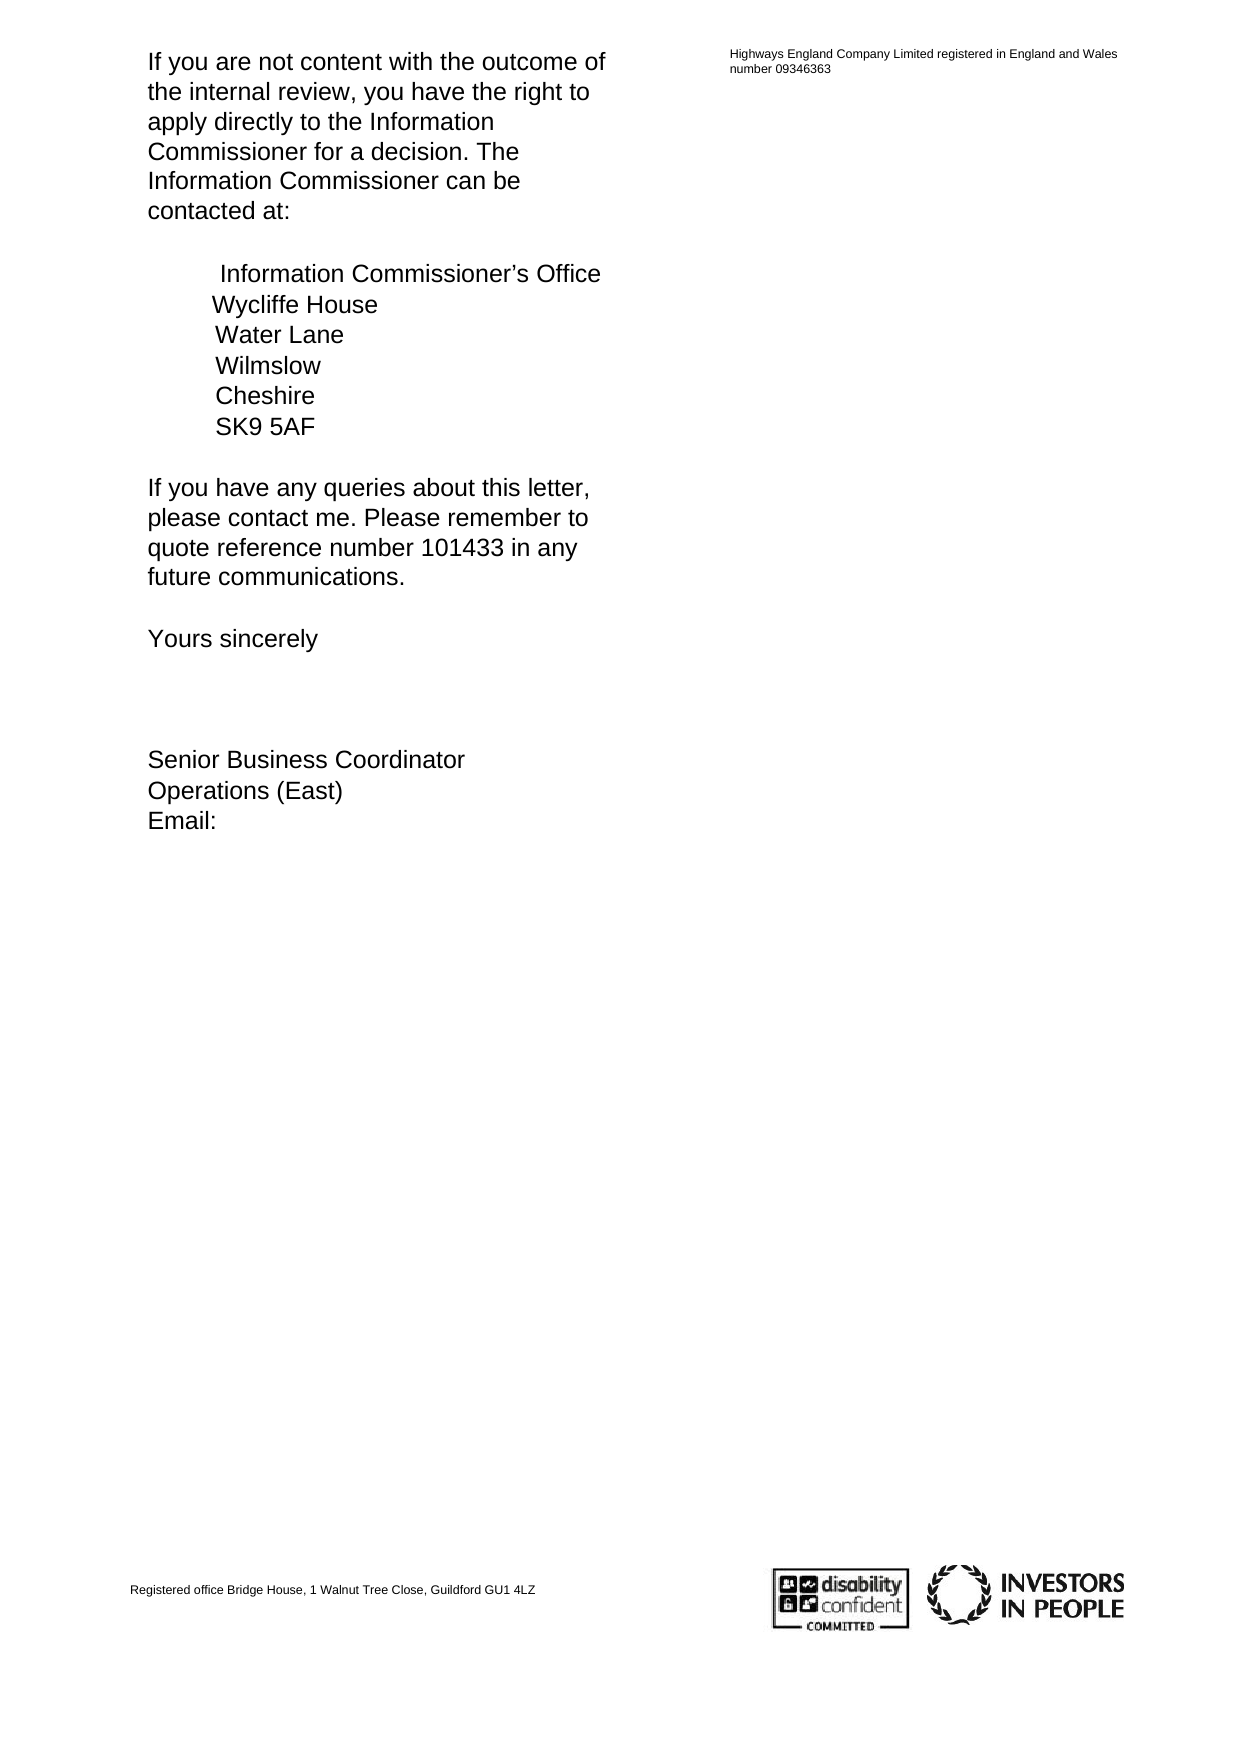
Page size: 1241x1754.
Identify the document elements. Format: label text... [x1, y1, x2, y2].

text If you have any queries about this letter, please contact me. Please remember to quote reference number 101433 in any future communications. [147, 473, 611, 591]
text Senior Business Coordinator [147, 745, 611, 774]
text Highways England Company Limited registered in England and Wales number 09346363 [729, 47, 1123, 76]
text Information Commissioner’s Office [219, 259, 611, 288]
text Cheshire [131, 381, 616, 410]
text Yours sincerely [147, 623, 611, 652]
text SK9 5AF [131, 412, 616, 440]
text Water Lane [131, 320, 616, 349]
text Operations (East) [147, 776, 611, 804]
text Wilmslow [131, 351, 616, 379]
text Email: [147, 806, 616, 835]
text Registered office Bridge House, 1 Walnut Tree Close, Guildford GU1 4LZ [130, 1583, 612, 1597]
text If you are not content with the outcome of the internal review, you have the right to apply directly to the Information Commissioner for a decision. The Information Commissioner can be contacted at: [147, 47, 611, 225]
text Wycliffe House [131, 290, 616, 319]
